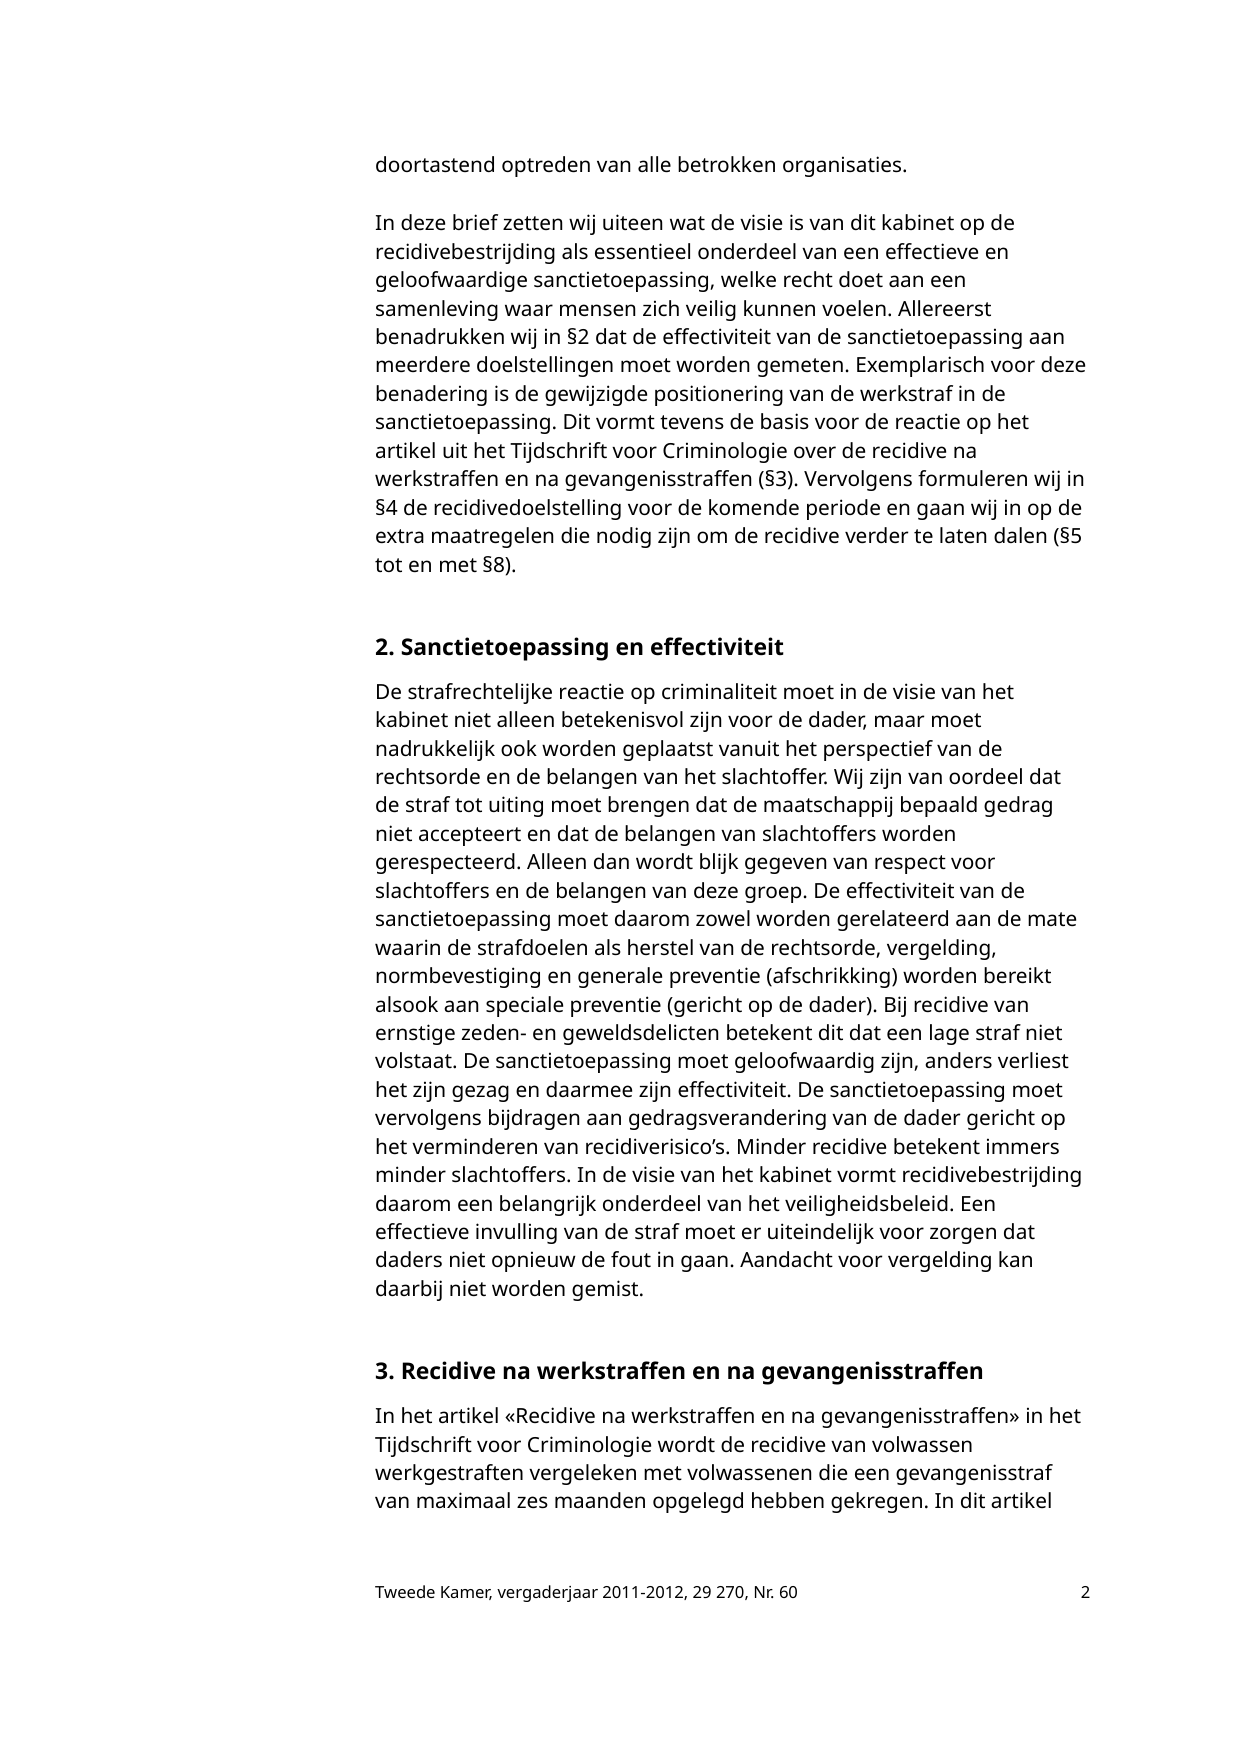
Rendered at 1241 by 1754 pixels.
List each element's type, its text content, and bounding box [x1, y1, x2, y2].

text Het vergroten van de maatschappelijke veiligheid is een topprioriteit van dit kabinet en veel criminaliteit en gevoelens van onveiligheid worden veroorzaakt door recidivisten. De inspanningen van dit kabinet zijn er daarom op gericht om het de komende kabinetsperiode veiliger te laten worden, onder meer door de criminele recidive van justitiabelen te laten dalen. De afgelopen twee jaar is een lichte daling waar te nemen, maar de recidive onder justitiabelen blijft naar ons oordeel veel te hoog. Criminaliteit veroorzaakt nog steeds te veel maatschappelijke overlast. Het moet veiliger op straten, in wijken en de openbare ruimte. Overlast, agressie, geweld en criminaliteit moeten daarom volgens het kabinet directer en effectiever worden aangepakt. Het daadkrachtig aanpakken van overlast en criminaliteit vraagt een zichtbaar, gezaghebbend en doortastend optreden van alle betrokken organisaties. [375, 150, 1090, 207]
subtitle 3. Recidive na werkstraffen en na gevangenisstraffen [375, 1383, 1090, 1415]
text In deze brief zetten wij uiteen wat de visie is van dit kabinet op de recidivebestrijding als essentieel onderdeel van een effectieve en geloofwaardige sanctietoepassing, welke recht doet aan een samenleving waar mensen zich veilig kunnen voelen. Allereerst benadrukken wij in §2 dat de effectiviteit van de sanctietoepassing aan meerdere doelstellingen moet worden gemeten. Exemplarisch voor deze benadering is de gewijzigde positionering van de werkstraf in de sanctietoepassing. Dit vormt tevens de basis voor de reactie op het artikel uit het Tijdschrift voor Criminologie over de recidive na werkstraffen en na gevangenisstraffen (§3). Vervolgens formuleren wij in §4 de recidivedoelstelling voor de komende periode en gaan wij in op de extra maatregelen die nodig zijn om de recidive verder te laten dalen (§5 tot en met §8). [375, 237, 1090, 607]
text De strafrechtelijke reactie op criminaliteit moet in de visie van het kabinet niet alleen betekenisvol zijn voor de dader, maar moet nadrukkelijk ook worden geplaatst vanuit het perspectief van de rechtsorde en de belangen van het slachtoffer. Wij zijn van oordeel dat de straf tot uiting moet brengen dat de maatschappij bepaald gedrag niet accepteert en dat de belangen van slachtoffers worden gerespecteerd. Alleen dan wordt blijk gegeven van respect voor slachtoffers en de belangen van deze groep. De effectiviteit van de sanctietoepassing moet daarom zowel worden gerelateerd aan de mate waarin de strafdoelen als herstel van de rechtsorde, vergelding, normbevestiging en generale preventie (afschrikking) worden bereikt alsook aan speciale preventie (gericht op de dader). Bij recidive van ernstige zeden- en geweldsdelicten betekent dit dat een lage straf niet volstaat. De sanctietoepassing moet geloofwaardig zijn, anders verliest het zijn gezag en daarmee zijn effectiviteit. De sanctietoepassing moet vervolgens bijdragen aan gedragsverandering van de dader gericht op het verminderen van recidiverisico’s. Minder recidive betekent immers minder slachtoffers. In de visie van het kabinet vormt recidivebestrijding daarom een belangrijk onderdeel van het veiligheidsbeleid. Een effectieve invulling van de straf moet er uiteindelijk voor zorgen dat daders niet opnieuw de fout in gaan. Aandacht voor vergelding kan daarbij niet worden gemist. [375, 705, 1090, 1331]
text In het artikel «Recidive na werkstraffen en na gevangenisstraffen» in het Tijdschrift voor Criminologie wordt de recidive van volwassen werkgestraften vergeleken met volwassenen die een gevangenisstraf van maximaal zes maanden opgelegd hebben gekregen. In dit artikel wordt door Wermink e.a. geconcludeerd dat daders na werkstraffen minder vaak recidiveren dan na een gevangenisstraf. Als gekeken wordt naar bijvoorbeeld een periode van vijf jaar recidiveren werkgestraften 47 procent minder dan gevangenisgestraften. [375, 1430, 1090, 1515]
subtitle 2. Sanctietoepassing en effectiviteit [375, 659, 1090, 690]
